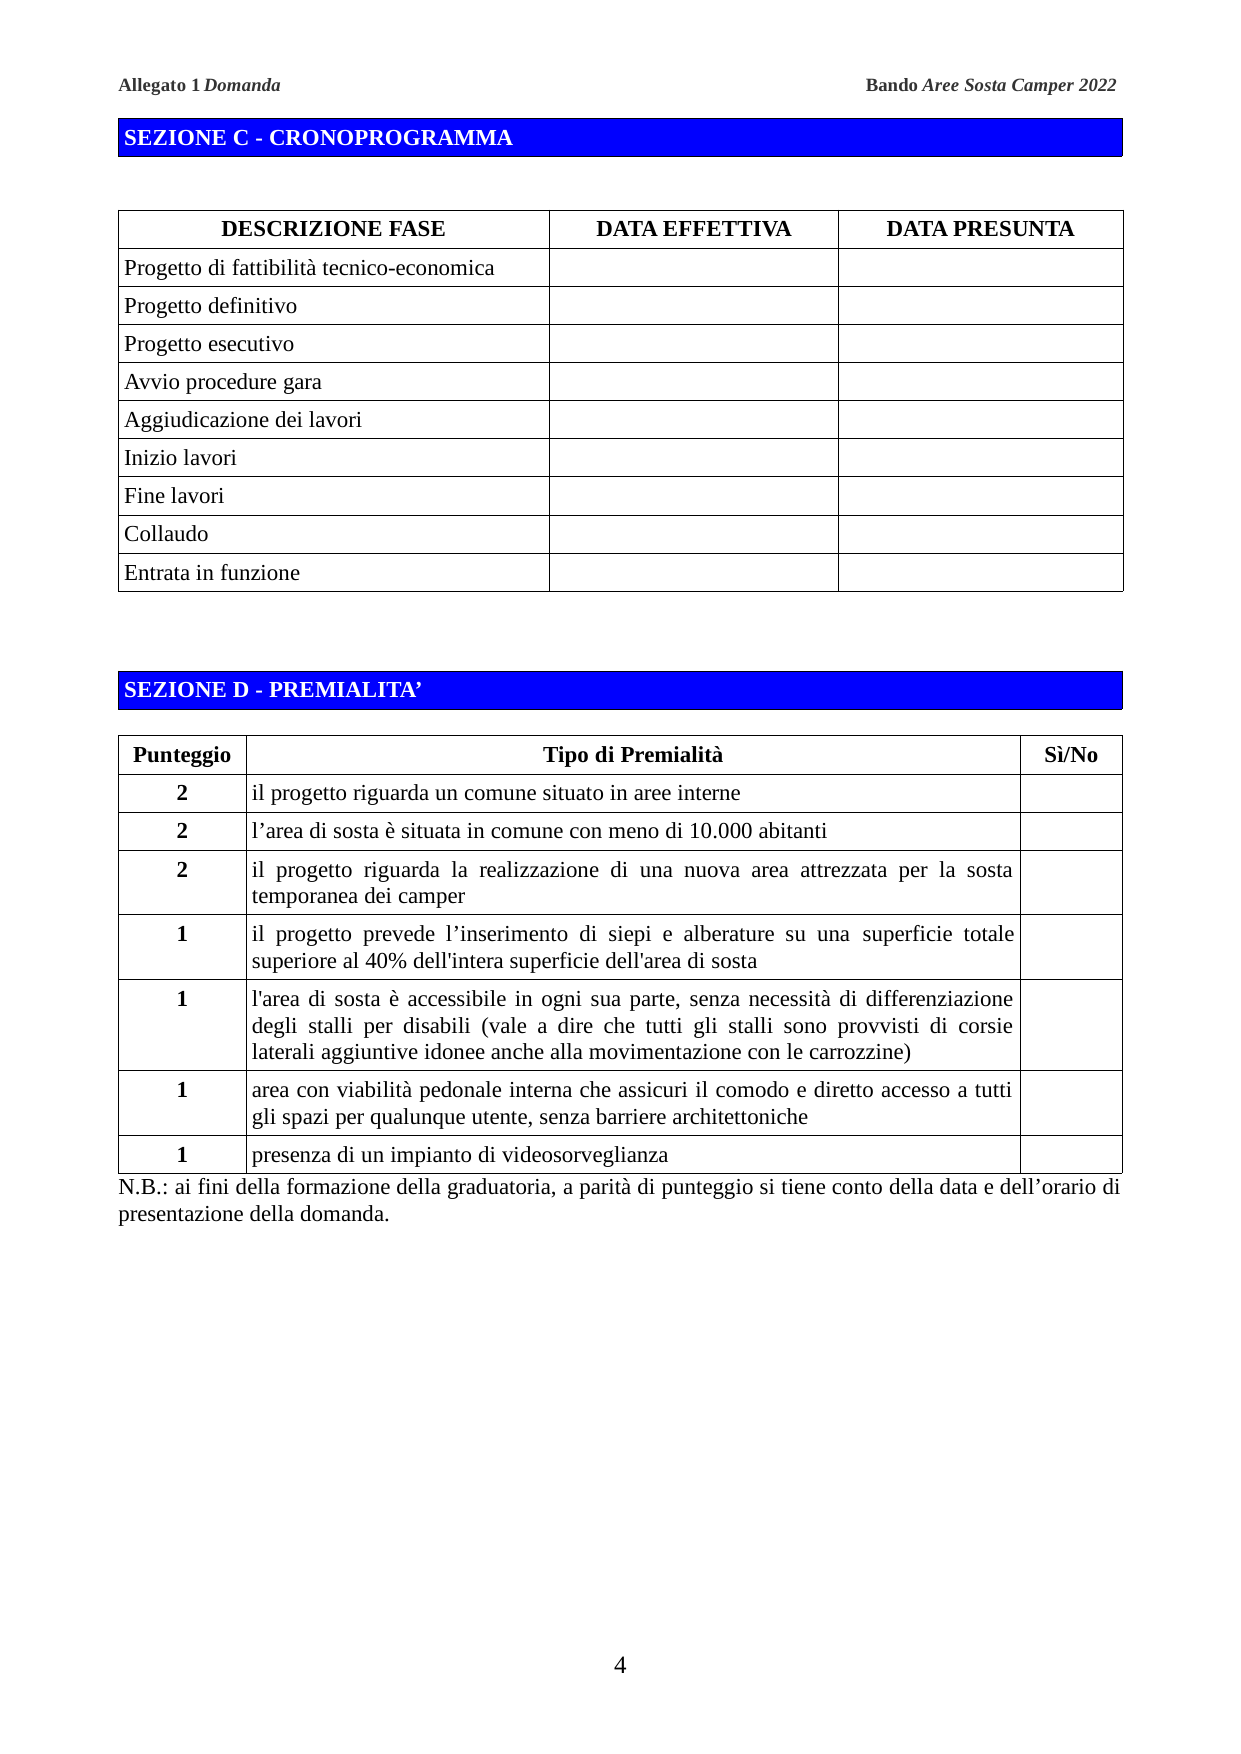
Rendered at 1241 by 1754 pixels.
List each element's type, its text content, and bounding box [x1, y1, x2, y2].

table_cell [550, 325, 838, 362]
table_cell [550, 516, 838, 553]
table_header Tipo di Premialità [247, 736, 1020, 773]
table_cell [1021, 813, 1122, 850]
table_cell Progetto di fattibilità tecnico-economica [119, 249, 549, 286]
table_cell Progetto definitivo [119, 287, 549, 324]
table_cell [839, 287, 1123, 324]
table_header Sì/No [1021, 736, 1122, 773]
table_cell [1021, 980, 1122, 1070]
table_cell [1021, 851, 1122, 914]
table_cell [550, 401, 838, 438]
table_cell 1 [119, 980, 246, 1070]
table_cell 2 [119, 813, 246, 850]
table_cell Inizio lavori [119, 439, 549, 476]
table_cell presenza di un impianto di videosorveglianza [247, 1136, 1020, 1173]
table_header SEZIONE D - PREMIALITA’ [119, 672, 1122, 709]
text N.B.: ai fini della formazione della graduatoria, a parità di punteggio si tiene conto della data e dell’orario di presentazione della domanda. [118, 1174, 1122, 1226]
table_cell l’area di sosta è situata in comune con meno di 10.000 abitanti [247, 813, 1020, 850]
table_cell [839, 401, 1123, 438]
table_cell [1021, 775, 1122, 812]
table_cell l'area di sosta è accessibile in ogni sua parte, senza necessità di differenziazione degli stalli per disabili (vale a dire che tutti gli stalli sono provvisti di corsie laterali aggiuntive idonee anche alla movimentazione con le carrozzine) [247, 980, 1020, 1070]
table_cell Fine lavori [119, 477, 549, 514]
table_cell Avvio procedure gara [119, 363, 549, 400]
table_cell Aggiudicazione dei lavori [119, 401, 549, 438]
table_header SEZIONE C - CRONOPROGRAMMA [119, 119, 1122, 156]
table_cell [839, 439, 1123, 476]
table_cell Entrata in funzione [119, 554, 549, 591]
table_cell [839, 554, 1123, 591]
table_cell il progetto prevede l’inserimento di siepi e alberature su una superficie totale superiore al 40% dell'intera superficie dell'area di sosta [247, 915, 1020, 979]
table_cell [839, 325, 1123, 362]
table_cell 2 [119, 775, 246, 812]
table_cell [1021, 1071, 1122, 1135]
table_cell [1021, 915, 1122, 979]
table_cell il progetto riguarda la realizzazione di una nuova area attrezzata per la sosta temporanea dei camper [247, 851, 1020, 914]
table_cell 1 [119, 1136, 246, 1173]
table_header Punteggio [119, 736, 246, 773]
table_cell Collaudo [119, 516, 549, 553]
table_cell [839, 249, 1123, 286]
table_cell [550, 249, 838, 286]
table_cell [550, 287, 838, 324]
table_header DATA EFFETTIVA [550, 211, 838, 248]
table_cell [550, 477, 838, 514]
table_cell il progetto riguarda un comune situato in aree interne [247, 775, 1020, 812]
table_header DATA PRESUNTA [839, 211, 1123, 248]
table_cell [550, 363, 838, 400]
table_cell [1021, 1136, 1122, 1173]
table_cell 1 [119, 1071, 246, 1135]
table_cell [839, 516, 1123, 553]
table_cell Progetto esecutivo [119, 325, 549, 362]
table_header DESCRIZIONE FASE [119, 211, 549, 248]
table_cell [839, 477, 1123, 514]
table_cell [550, 439, 838, 476]
table_cell 2 [119, 851, 246, 914]
table_cell [550, 554, 838, 591]
table_cell area con viabilità pedonale interna che assicuri il comodo e diretto accesso a tutti gli spazi per qualunque utente, senza barriere architettoniche [247, 1071, 1020, 1135]
table_cell 1 [119, 915, 246, 979]
table_cell [839, 363, 1123, 400]
